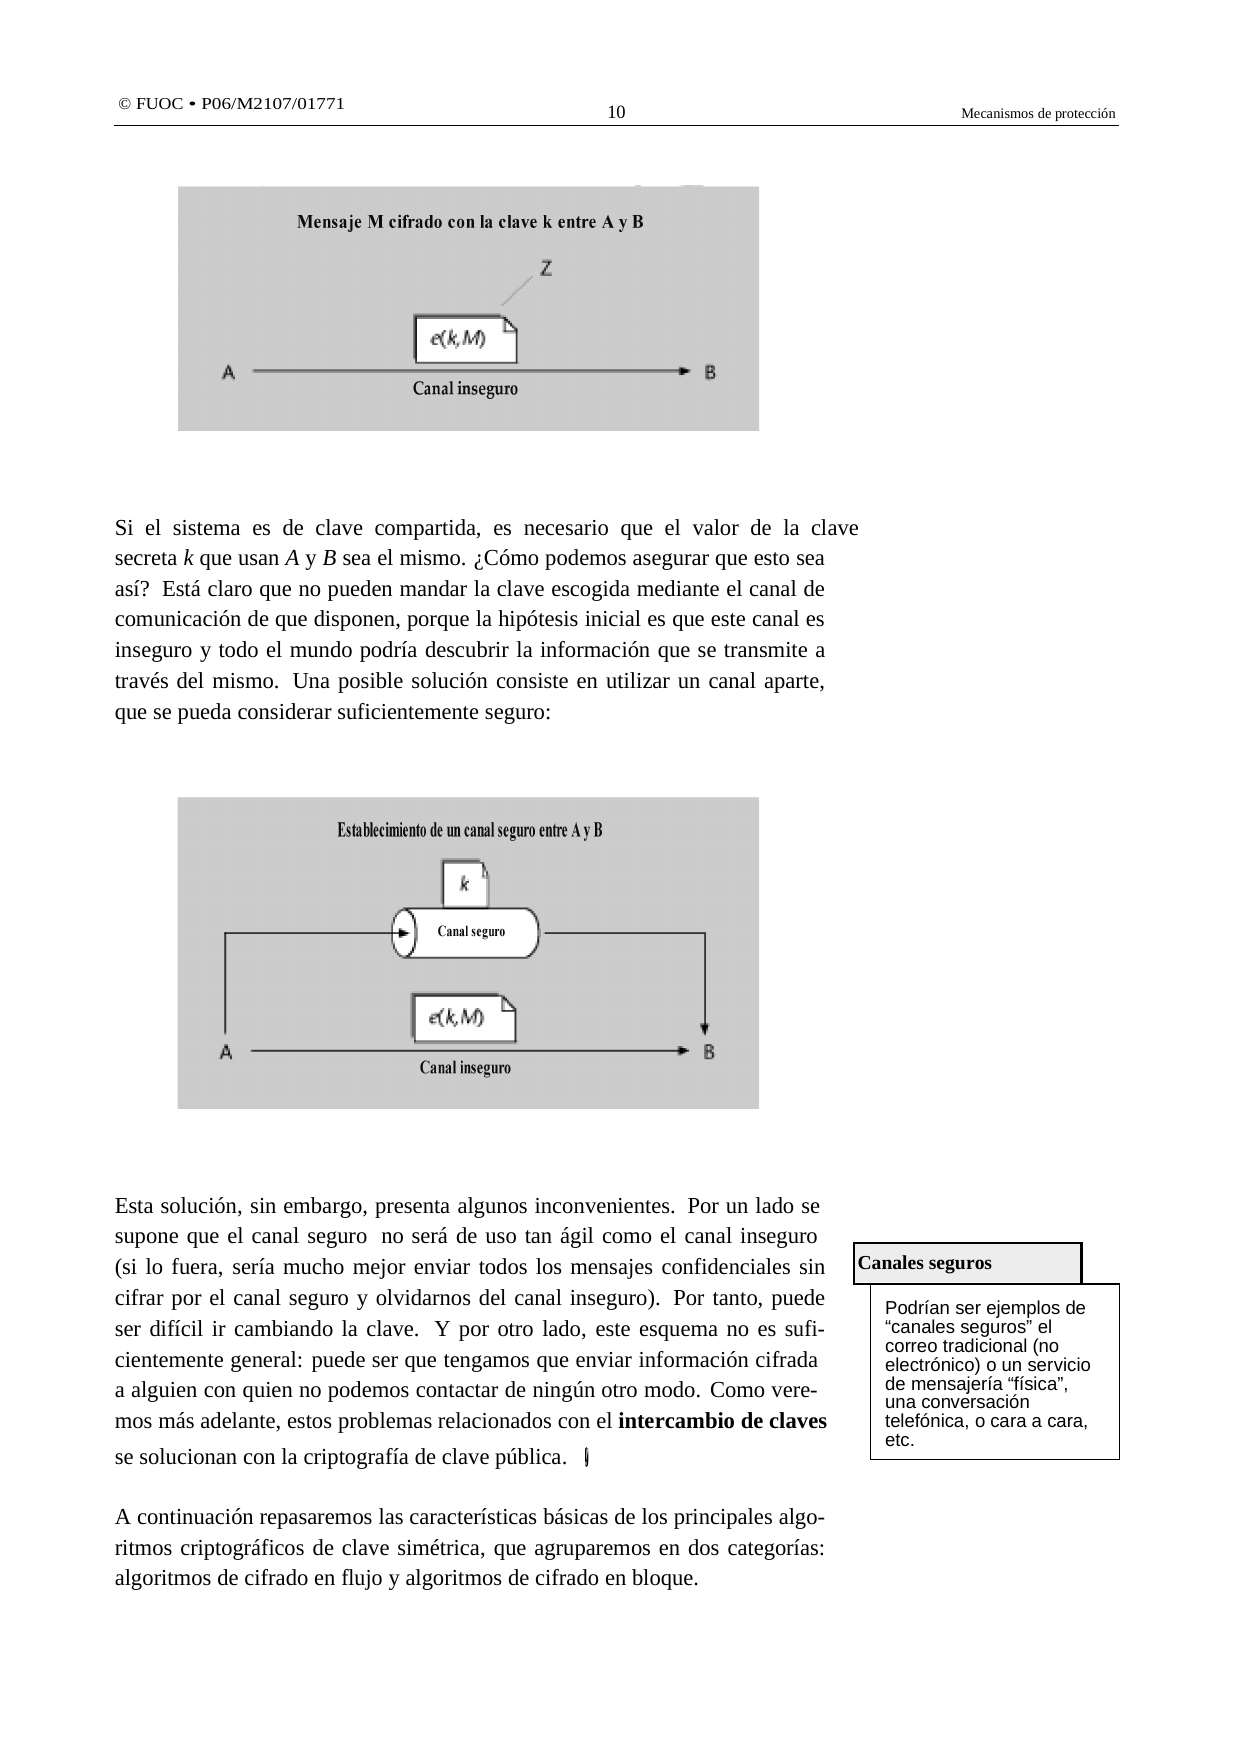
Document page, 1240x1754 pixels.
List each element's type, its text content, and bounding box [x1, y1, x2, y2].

text A continuación repasaremos las características básicas de los principales algo- ritmos criptográficos de clave simétrica, que agruparemos en dos categorías: algoritmos de cifrado en flujo y algoritmos de cifrado en bloque. [114, 1504, 825, 1591]
text (si lo fuera, sería mucho mejor enviar todos los mensajes confidenciales sin cifrar por el canal seguro y olvidarnos del canal inseguro). Por tanto, puede ser difícil ir cambiando la clave. Y por otro lado, este esquema no es sufi- cientemente general: puede ser que tengamos que enviar información cifrada [114, 1254, 825, 1372]
text se solucionan con la criptografía de clave pública. [114, 1439, 1133, 1475]
text supone que el canal seguro no será de uso tan ágil como el canal inseguro [114, 1223, 1133, 1249]
text a alguien con quien no podemos contactar de ningún otro modo. Como vere- mos más adelante, estos problemas relacionados con el intercambio de claves [114, 1377, 846, 1433]
text Esta solución, sin embargo, presenta algunos inconvenientes. Por un lado se [114, 1195, 1133, 1218]
text secreta k que usan A y B sea el mismo. ¿Cómo podemos asegurar que esto sea así? Está claro que no pueden mandar la clave escogida mediante el canal de comunicación de que disponen, porque la hipótesis inicial es que este canal es inseguro y todo el mundo podría descubrir la información que se transmite a través del mismo. Una posible solución consiste en utilizar un canal aparte, que se pueda considerar suficientemente seguro: [114, 545, 825, 724]
text 10 Mecanismos de protección [607, 102, 1133, 123]
picture [177, 797, 760, 1110]
table_header Canales seguros [855, 1244, 1080, 1282]
table_header [1083, 1242, 1119, 1282]
table_cell Podrían ser ejemplos de “canales seguros” el correo tradicional (no electrónico) o un servicio de mensajería “física”, una conversación telefónica, o cara a cara, etc. [871, 1285, 1119, 1459]
text © FUOC • P06/M2107/01771 [118, 95, 351, 113]
text Si el sistema es de clave compartida, es necesario que el valor de la clave [114, 517, 1133, 539]
table_cell [854, 1285, 870, 1459]
picture [585, 1447, 589, 1467]
picture [177, 185, 760, 431]
